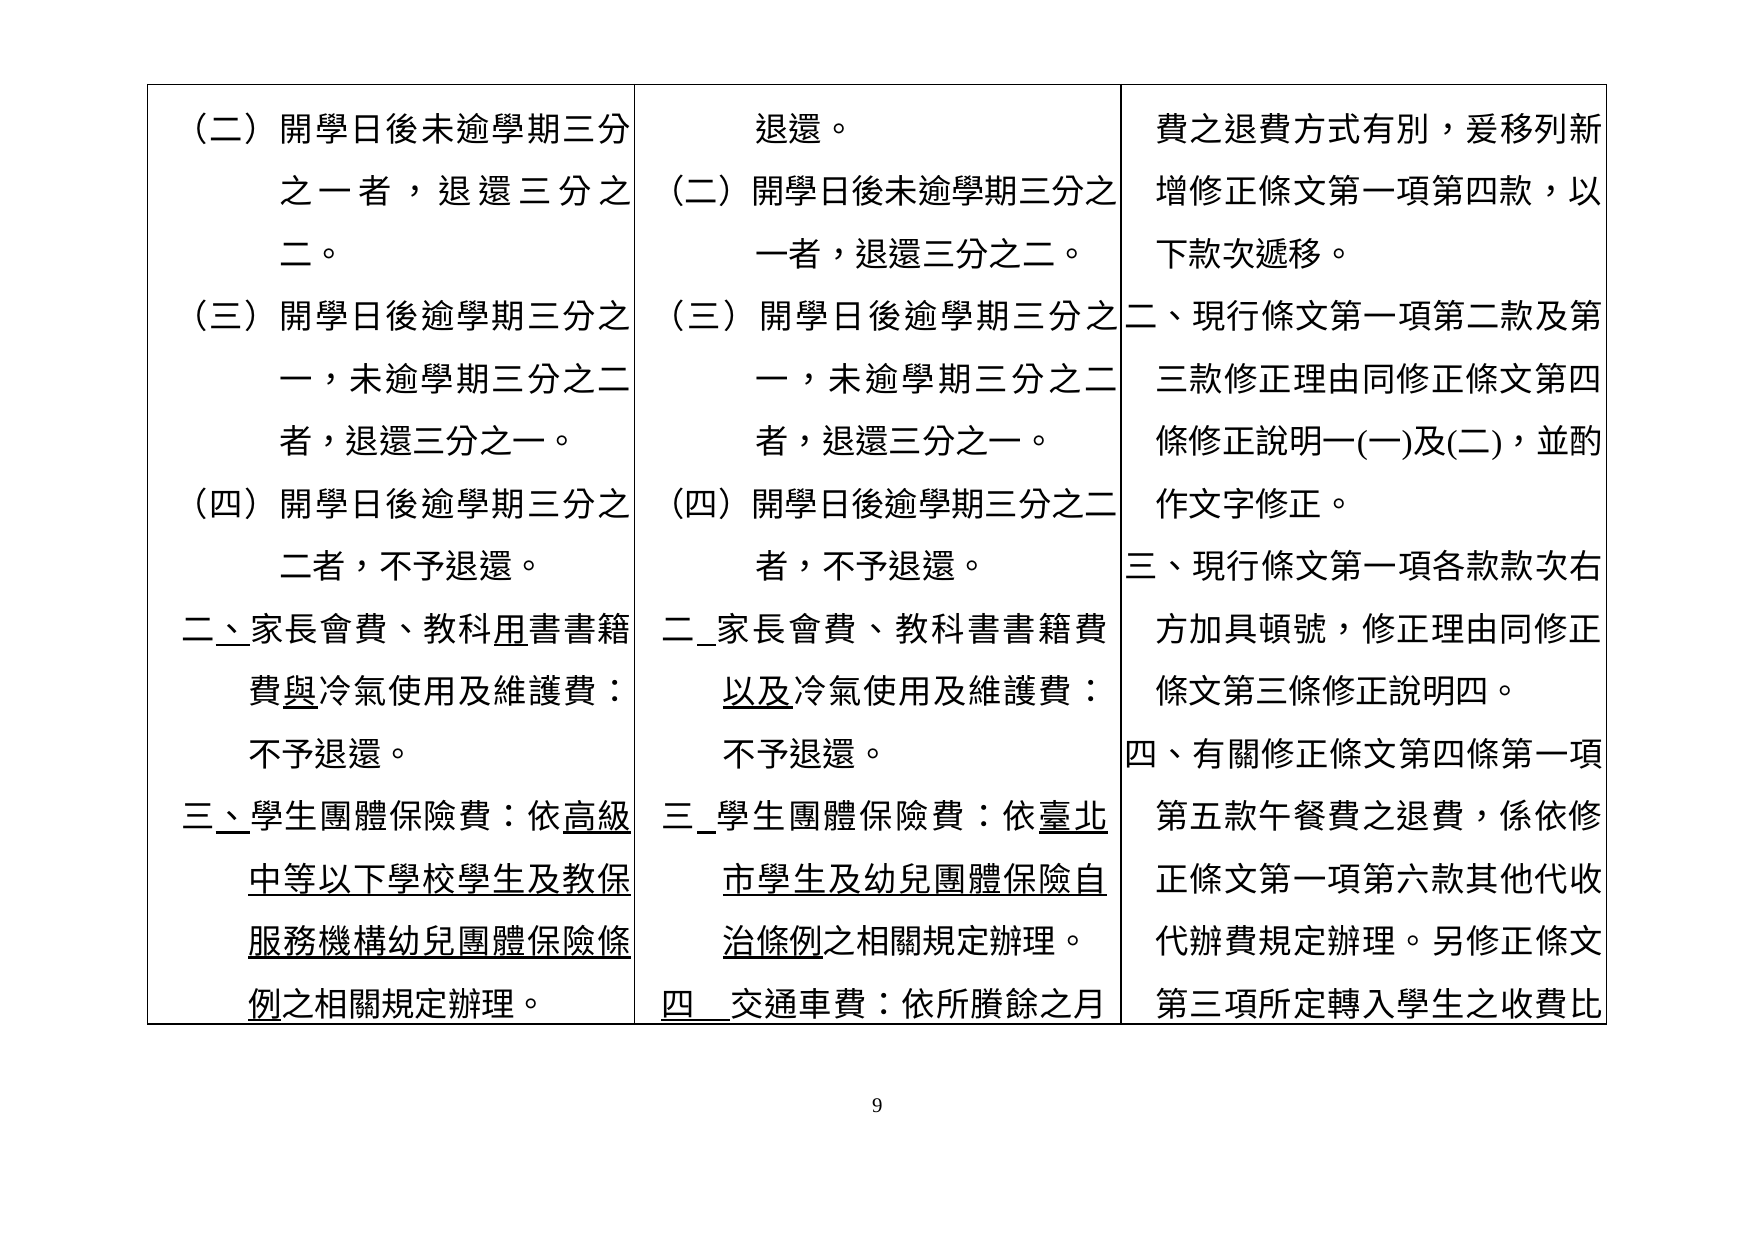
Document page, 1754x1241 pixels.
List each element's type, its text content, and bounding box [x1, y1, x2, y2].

table_cell 第八條 學生因故無法繼續就學者，學校應依下列規定退還學生所繳費用： 一、雜費、學生寄宿費及學習輔導費： （一）註冊後開學日前者，全數退還。 （二）開學日後未逾學期三分之一者，退還三分之二。 （三）開學日後逾學期三分之一，未逾學期三分之二者，退還三分之一。 （四）開學日後逾學期三分之二者，不予退還。 二、家長會費、教科用書書籍費與冷氣使用及維護費：不予退還。 三、學生團體保險費：依高級中等以下學校學生及教保服務機構幼兒團體保險條例之相關規定辦理。 四、國民小學課後照顧服務班費：依臺北市國民小學辦理課後照顧服務班補充規定辦理。 五、交通車費：依所賸餘之月數比例退還。 六、其他代收代辦費：依收取費用之項目性質及使用情形處理。 學校依前項規定退費時，應發給退費單據，並列明退費項目及數額。 轉入學生之收費，比照第一項退費規定收取。 [148, 85, 634, 1023]
table_cell 退還。 （二）開學日後未逾學期三分之一者，退還三分之二。 （三）開學日後逾學期三分之一，未逾學期三分之二者，退還三分之一。 （四）開學日後逾學期三分之二者，不予退還。 二 家長會費、教科書書籍費以及冷氣使用及維護費：不予退還。 三 學生團體保險費：依臺北市學生及幼兒團體保險自治條例之相關規定辦理。 四 交通車費：依所賸餘之月 [635, 85, 1120, 1023]
table_cell 費之退費方式有別，爰移列新增修正條文第一項第四款，以下款次遞移。 二、現行條文第一項第二款及第三款修正理由同修正條文第四條修正說明一(一)及(二)，並酌作文字修正。 三、現行條文第一項各款款次右方加具頓號，修正理由同修正條文第三條修正說明四。 四、有關修正條文第四條第一項第五款午餐費之退費，係依修正條文第一項第六款其他代收代辦費規定辦理。另修正條文第三項所定轉入學生之收費比 [1122, 85, 1606, 1023]
